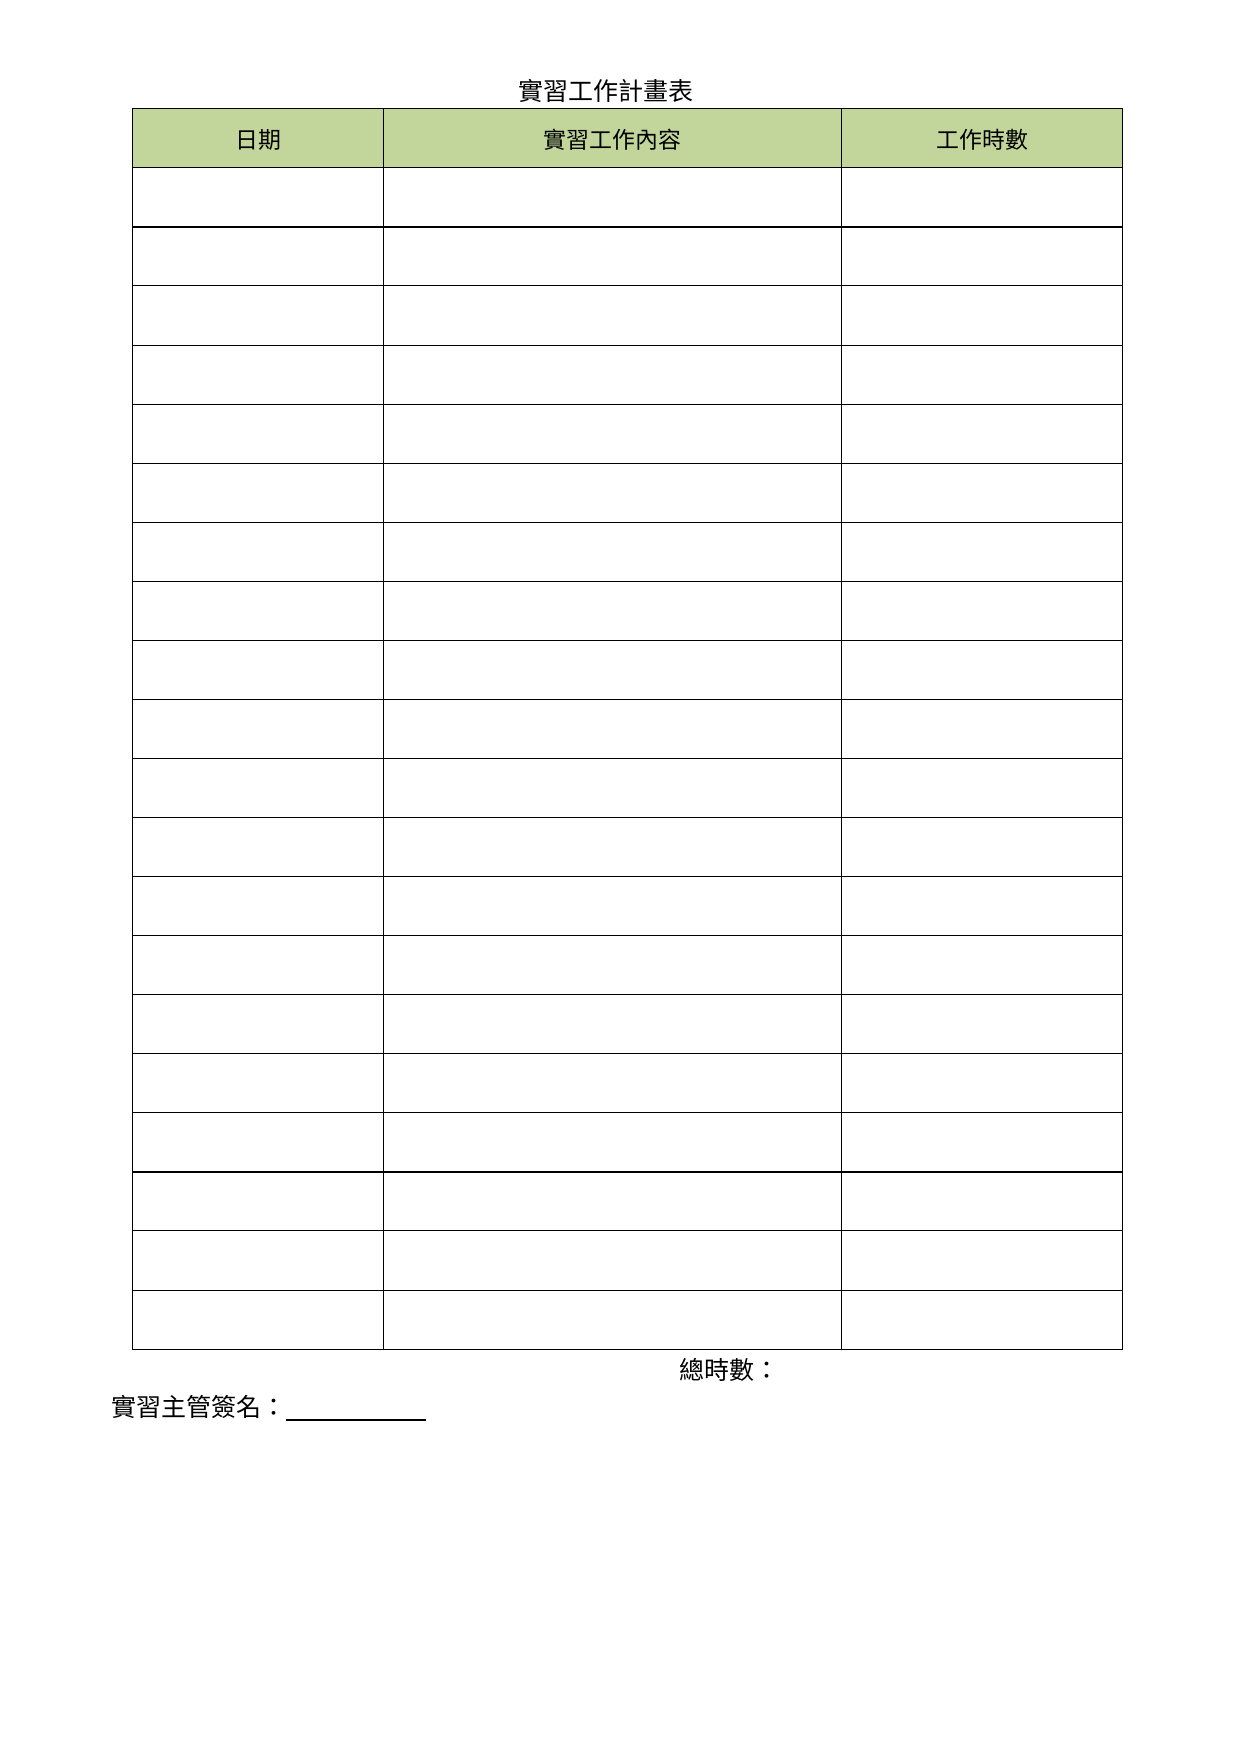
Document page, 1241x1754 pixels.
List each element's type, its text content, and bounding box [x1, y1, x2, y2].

table_cell [384, 641, 841, 699]
table_cell [842, 759, 1122, 817]
table_cell [842, 523, 1122, 581]
table_cell [842, 641, 1122, 699]
table_cell [842, 405, 1122, 463]
table_cell [842, 1113, 1122, 1171]
table_cell [133, 168, 383, 226]
table_cell [133, 464, 383, 522]
table_cell [384, 818, 841, 876]
table_header 工作時數 [842, 109, 1122, 167]
table_cell [133, 641, 383, 699]
table_cell [133, 405, 383, 463]
table_cell [842, 346, 1122, 403]
table_cell [133, 700, 383, 758]
table_cell [384, 1054, 841, 1112]
table_cell [842, 1291, 1122, 1348]
table_cell [133, 582, 383, 640]
table_header 日期 [133, 109, 383, 167]
table_cell [133, 936, 383, 994]
text 總時數： [59, 1349, 1152, 1387]
table_cell [384, 405, 841, 463]
table_cell [133, 759, 383, 817]
table_cell [842, 228, 1122, 285]
table_cell [133, 818, 383, 876]
table_cell [133, 1173, 383, 1230]
table_cell [842, 464, 1122, 522]
table_cell [133, 995, 383, 1053]
table_cell [384, 759, 841, 817]
table_cell [384, 995, 841, 1053]
table_cell [384, 700, 841, 758]
table_cell [384, 936, 841, 994]
table_header 實習工作內容 [384, 109, 841, 167]
table_cell [384, 1173, 841, 1230]
table_cell [384, 1113, 841, 1171]
text 實習工作計畫表 [59, 71, 1152, 108]
table_cell [842, 936, 1122, 994]
table_cell [384, 523, 841, 581]
text 實習主管簽名： [59, 1387, 1152, 1424]
table_cell [384, 582, 841, 640]
table_cell [842, 582, 1122, 640]
table_cell [133, 346, 383, 403]
table_cell [842, 818, 1122, 876]
table_cell [133, 1113, 383, 1171]
table_cell [842, 1054, 1122, 1112]
table_cell [133, 1054, 383, 1112]
table_cell [842, 700, 1122, 758]
table_cell [133, 1231, 383, 1289]
table_cell [842, 168, 1122, 226]
table_cell [842, 995, 1122, 1053]
table_cell [384, 286, 841, 344]
table_cell [133, 286, 383, 344]
table_cell [842, 1231, 1122, 1289]
table_cell [384, 877, 841, 935]
table_cell [384, 228, 841, 285]
table_cell [133, 877, 383, 935]
table_cell [384, 346, 841, 403]
table_cell [384, 464, 841, 522]
table_cell [133, 1291, 383, 1348]
table_cell [842, 877, 1122, 935]
table_cell [384, 168, 841, 226]
table_cell [384, 1231, 841, 1289]
table_cell [133, 228, 383, 285]
table_cell [384, 1291, 841, 1348]
table_cell [133, 523, 383, 581]
table_cell [842, 1173, 1122, 1230]
table_cell [842, 286, 1122, 344]
